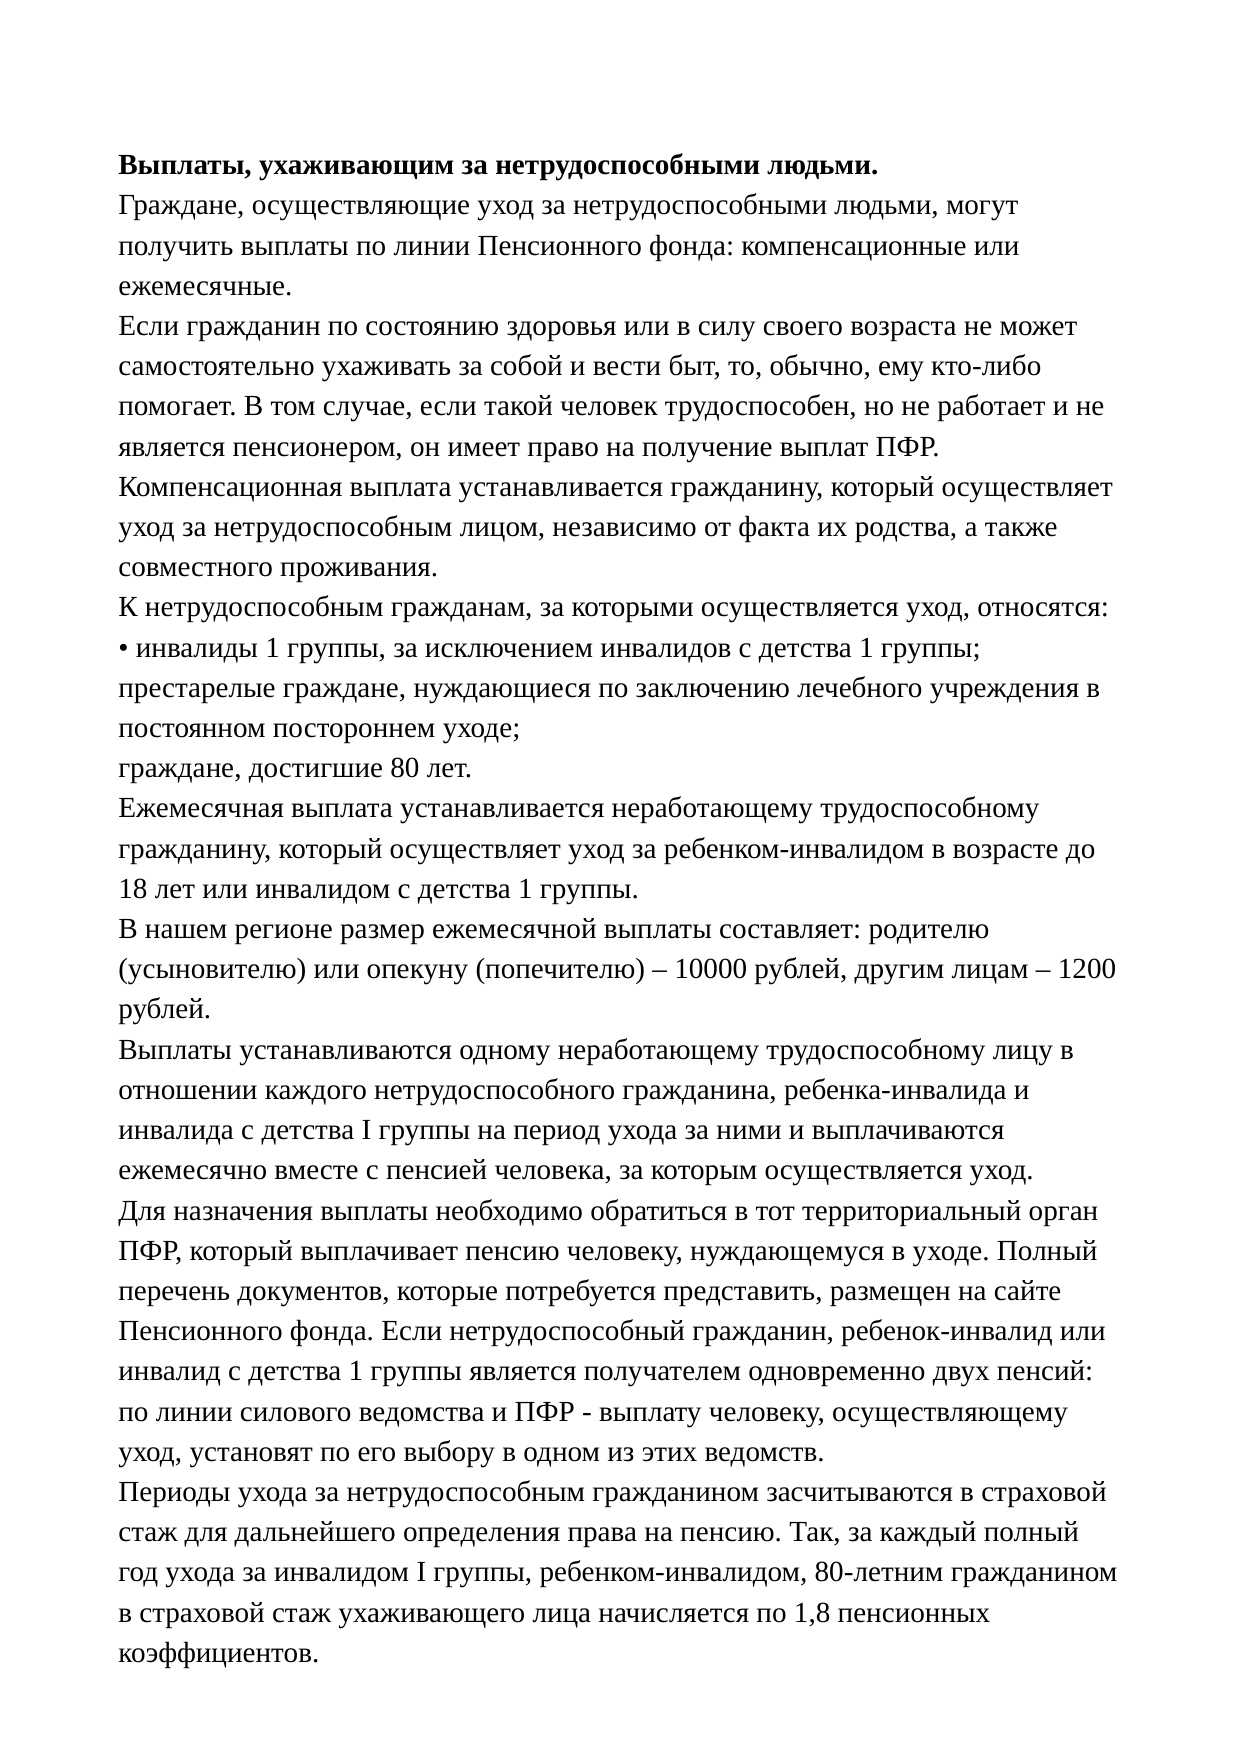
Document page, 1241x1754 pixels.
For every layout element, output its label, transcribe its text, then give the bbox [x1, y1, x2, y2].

text Выплаты, ухаживающим за нетрудоспособными людьми. Граждане, осуществляющие уход за нетрудоспособными людьми, могут получить выплаты по линии Пенсионного фонда: компенсационные или ежемесячные. Если гражданин по состоянию здоровья или в силу своего возраста не может самостоятельно ухаживать за собой и вести быт, то, обычно, ему кто-либо помогает. В том случае, если такой человек трудоспособен, но не работает и не является пенсионером, он имеет право на получение выплат ПФР. Компенсационная выплата устанавливается гражданину, который осуществляет уход за нетрудоспособным лицом, независимо от факта их родства, а также совместного проживания. К нетрудоспособным гражданам, за которыми осуществляется уход, относятся: • инвалиды 1 группы, за исключением инвалидов с детства 1 группы; престарелые граждане, нуждающиеся по заключению лечебного учреждения в постоянном постороннем уходе; граждане, достигшие 80 лет. Ежемесячная выплата устанавливается неработающему трудоспособному гражданину, который осуществляет уход за ребенком-инвалидом в возрасте до 18 лет или инвалидом с детства 1 группы. В нашем регионе размер ежемесячной выплаты составляет: родителю (усыновителю) или опекуну (попечителю) – 10000 рублей, другим лицам – 1200 рублей. Выплаты устанавливаются одному неработающему трудоспособному лицу в отношении каждого нетрудоспособного гражданина, ребенка-инвалида и инвалида с детства I группы на период ухода за ними и выплачиваются ежемесячно вместе с пенсией человека, за которым осуществляется уход. Для назначения выплаты необходимо обратиться в тот территориальный орган ПФР, который выплачивает пенсию человеку, нуждающемуся в уходе. Полный перечень документов, которые потребуется представить, размещен на сайте Пенсионного фонда. Если нетрудоспособный гражданин, ребенок-инвалид или инвалид с детства 1 группы является получателем одновременно двух пенсий: по линии силового ведомства и ПФР - выплату человеку, осуществляющему уход, установят по его выбору в одном из этих ведомств. Периоды ухода за нетрудоспособным гражданином засчитываются в страховой стаж для дальнейшего определения права на пенсию. Так, за каждый полный год ухода за инвалидом I группы, ребенком-инвалидом, 80-летним гражданином в страховой стаж ухаживающего лица начисляется по 1,8 пенсионных коэффициентов. [118, 147, 1122, 1668]
